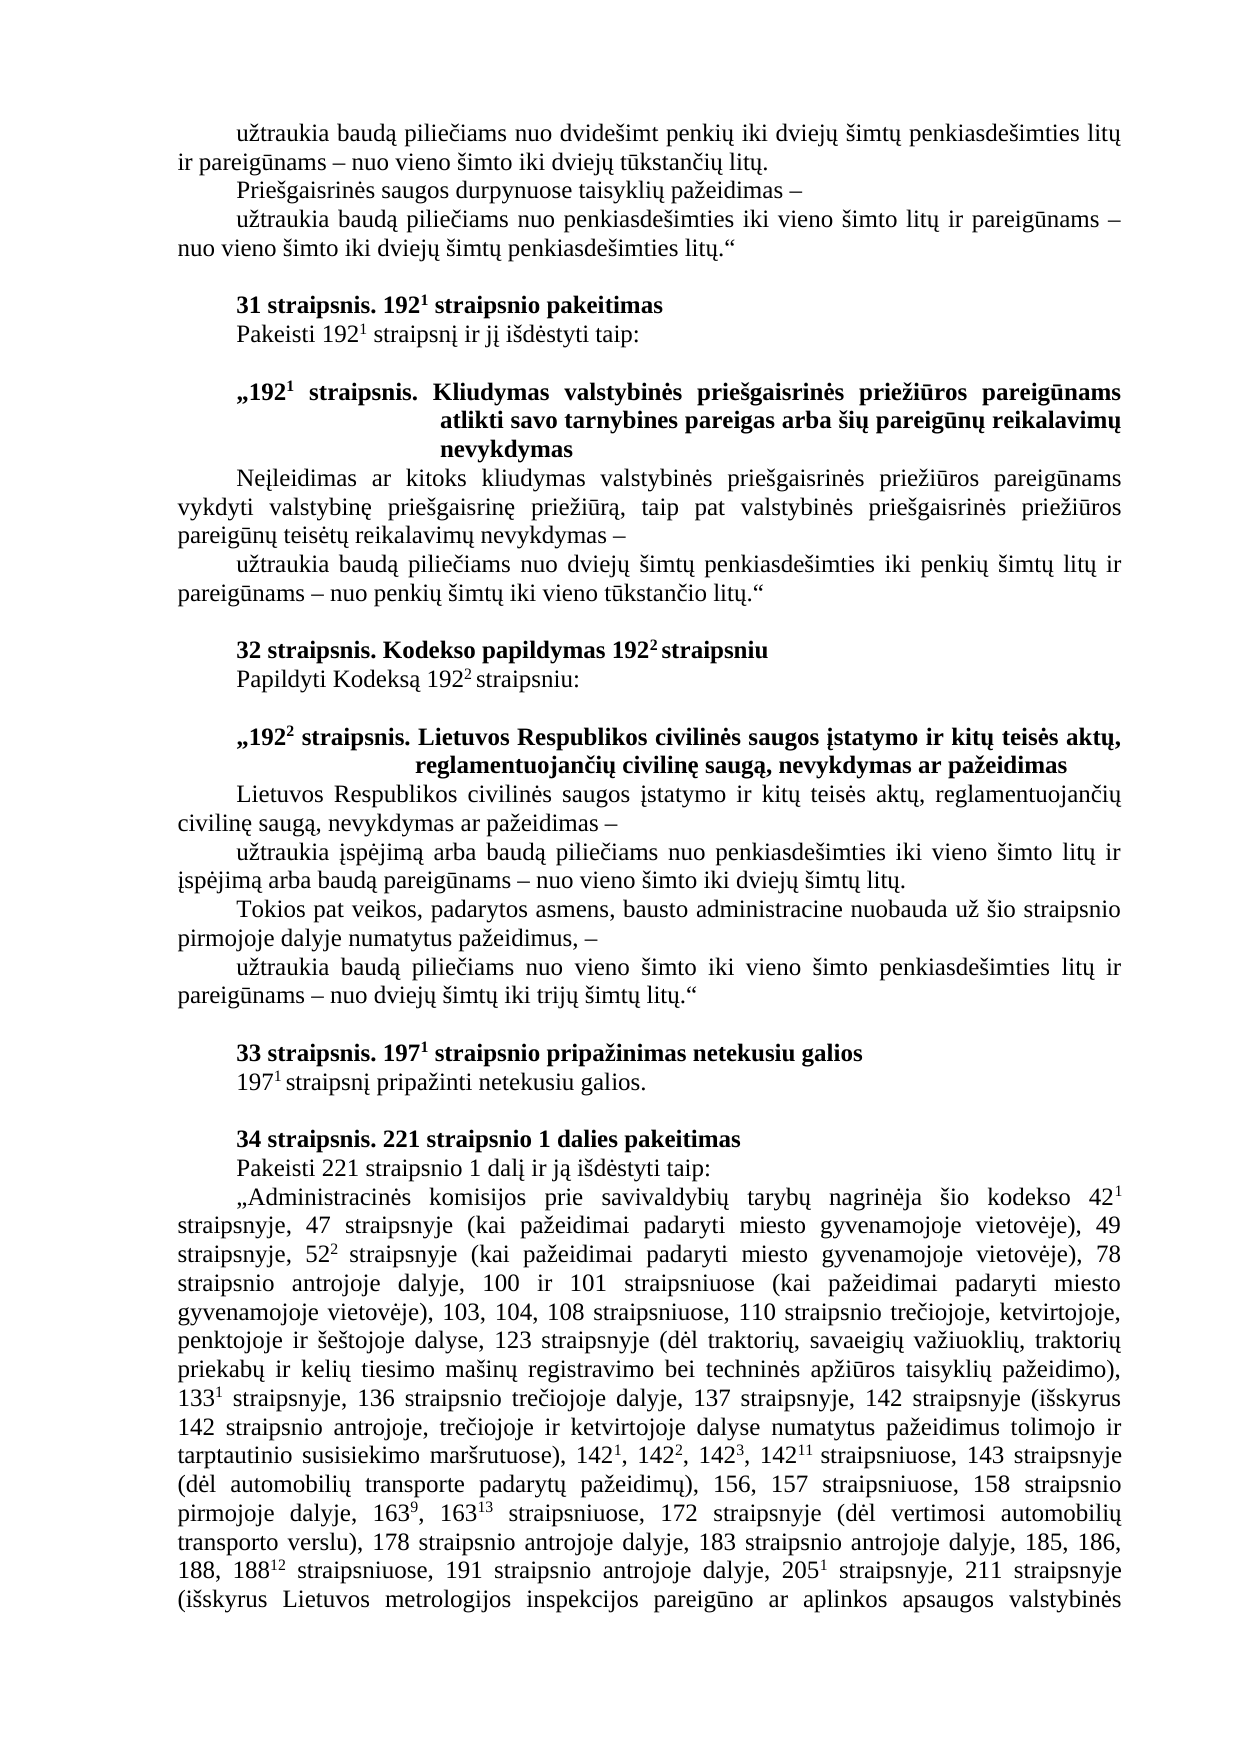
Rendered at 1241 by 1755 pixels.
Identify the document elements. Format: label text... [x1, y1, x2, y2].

text „1922 straipsnis. Lietuvos Respublikos civilinės saugos įstatymo ir kitų teisės aktų, reglamentuojančių civilinę saugą, nevykdymas ar pažeidimas [236, 722, 1122, 779]
text 31 straipsnis. 1921 straipsnio pakeitimas [177, 291, 1122, 319]
text Neįleidimas ar kitoks kliudymas valstybinės priešgaisrinės priežiūros pareigūnams vykdyti valstybinę priešgaisrinę priežiūrą, taip pat valstybinės priešgaisrinės priežiūros pareigūnų teisėtų reikalavimų nevykdymas – [177, 463, 1122, 549]
text Papildyti Kodeksą 1922 straipsniu: [177, 664, 1122, 693]
text Pakeisti 221 straipsnio 1 dalį ir ją išdėstyti taip: [177, 1153, 1122, 1182]
text „Administracinės komisijos prie savivaldybių tarybų nagrinėja šio kodekso 421 straipsnyje, 47 straipsnyje (kai pažeidimai padaryti miesto gyvenamojoje vietovėje), 49 straipsnyje, 522 straipsnyje (kai pažeidimai padaryti miesto gyvenamojoje vietovėje), 78 straipsnio antrojoje dalyje, 100 ir 101 straipsniuose (kai pažeidimai padaryti miesto gyvenamojoje vietovėje), 103, 104, 108 straipsniuose, 110 straipsnio trečiojoje, ketvirtojoje, penktojoje ir šeštojoje dalyse, 123 straipsnyje (dėl traktorių, savaeigių važiuoklių, traktorių priekabų ir kelių tiesimo mašinų registravimo bei techninės apžiūros taisyklių pažeidimo), 1331 straipsnyje, 136 straipsnio trečiojoje dalyje, 137 straipsnyje, 142 straipsnyje (išskyrus 142 straipsnio antrojoje, trečiojoje ir ketvirtojoje dalyse numatytus pažeidimus tolimojo ir tarptautinio susisiekimo maršrutuose), 1421, 1422, 1423, 14211 straipsniuose, 143 straipsnyje (dėl automobilių transporte padarytų pažeidimų), 156, 157 straipsniuose, 158 straipsnio pirmojoje dalyje, 1639, 16313 straipsniuose, 172 straipsnyje (dėl vertimosi automobilių transporto verslu), 178 straipsnio antrojoje dalyje, 183 straipsnio antrojoje dalyje, 185, 186, 188, 18812 straipsniuose, 191 straipsnio antrojoje dalyje, 2051 straipsnyje, 211 straipsnyje (išskyrus Lietuvos metrologijos inspekcijos pareigūno ar aplinkos apsaugos valstybinės [177, 1182, 1122, 1613]
text „1921 straipsnis. Kliudymas valstybinės priešgaisrinės priežiūros pareigūnams atlikti savo tarnybines pareigas arba šių pareigūnų reikalavimų nevykdymas [236, 377, 1122, 463]
text 1971 straipsnį pripažinti netekusiu galios. [177, 1067, 1122, 1096]
text 33 straipsnis. 1971 straipsnio pripažinimas netekusiu galios [177, 1038, 1122, 1067]
text užtraukia baudą piliečiams nuo penkiasdešimties iki vieno šimto litų ir pareigūnams – nuo vieno šimto iki dviejų šimtų penkiasdešimties litų.“ [177, 204, 1122, 262]
text Priešgaisrinės saugos durpynuose taisyklių pažeidimas – [177, 176, 1122, 204]
text užtraukia baudą piliečiams nuo dviejų šimtų penkiasdešimties iki penkių šimtų litų ir pareigūnams – nuo penkių šimtų iki vieno tūkstančio litų.“ [177, 549, 1122, 607]
text užtraukia baudą piliečiams nuo vieno šimto iki vieno šimto penkiasdešimties litų ir pareigūnams – nuo dviejų šimtų iki trijų šimtų litų.“ [177, 952, 1122, 1009]
text 34 straipsnis. 221 straipsnio 1 dalies pakeitimas [177, 1124, 1122, 1153]
text Tokios pat veikos, padarytos asmens, bausto administracine nuobauda už šio straipsnio pirmojoje dalyje numatytus pažeidimus, – [177, 894, 1122, 952]
text užtraukia įspėjimą arba baudą piliečiams nuo penkiasdešimties iki vieno šimto litų ir įspėjimą arba baudą pareigūnams – nuo vieno šimto iki dviejų šimtų litų. [177, 837, 1122, 894]
text 32 straipsnis. Kodekso papildymas 1922 straipsniu [177, 636, 1122, 664]
text Lietuvos Respublikos civilinės saugos įstatymo ir kitų teisės aktų, reglamentuojančių civilinę saugą, nevykdymas ar pažeidimas – [177, 779, 1122, 837]
text užtraukia baudą piliečiams nuo dvidešimt penkių iki dviejų šimtų penkiasdešimties litų ir pareigūnams – nuo vieno šimto iki dviejų tūkstančių litų. [177, 118, 1122, 176]
text Pakeisti 1921 straipsnį ir jį išdėstyti taip: [177, 319, 1122, 348]
